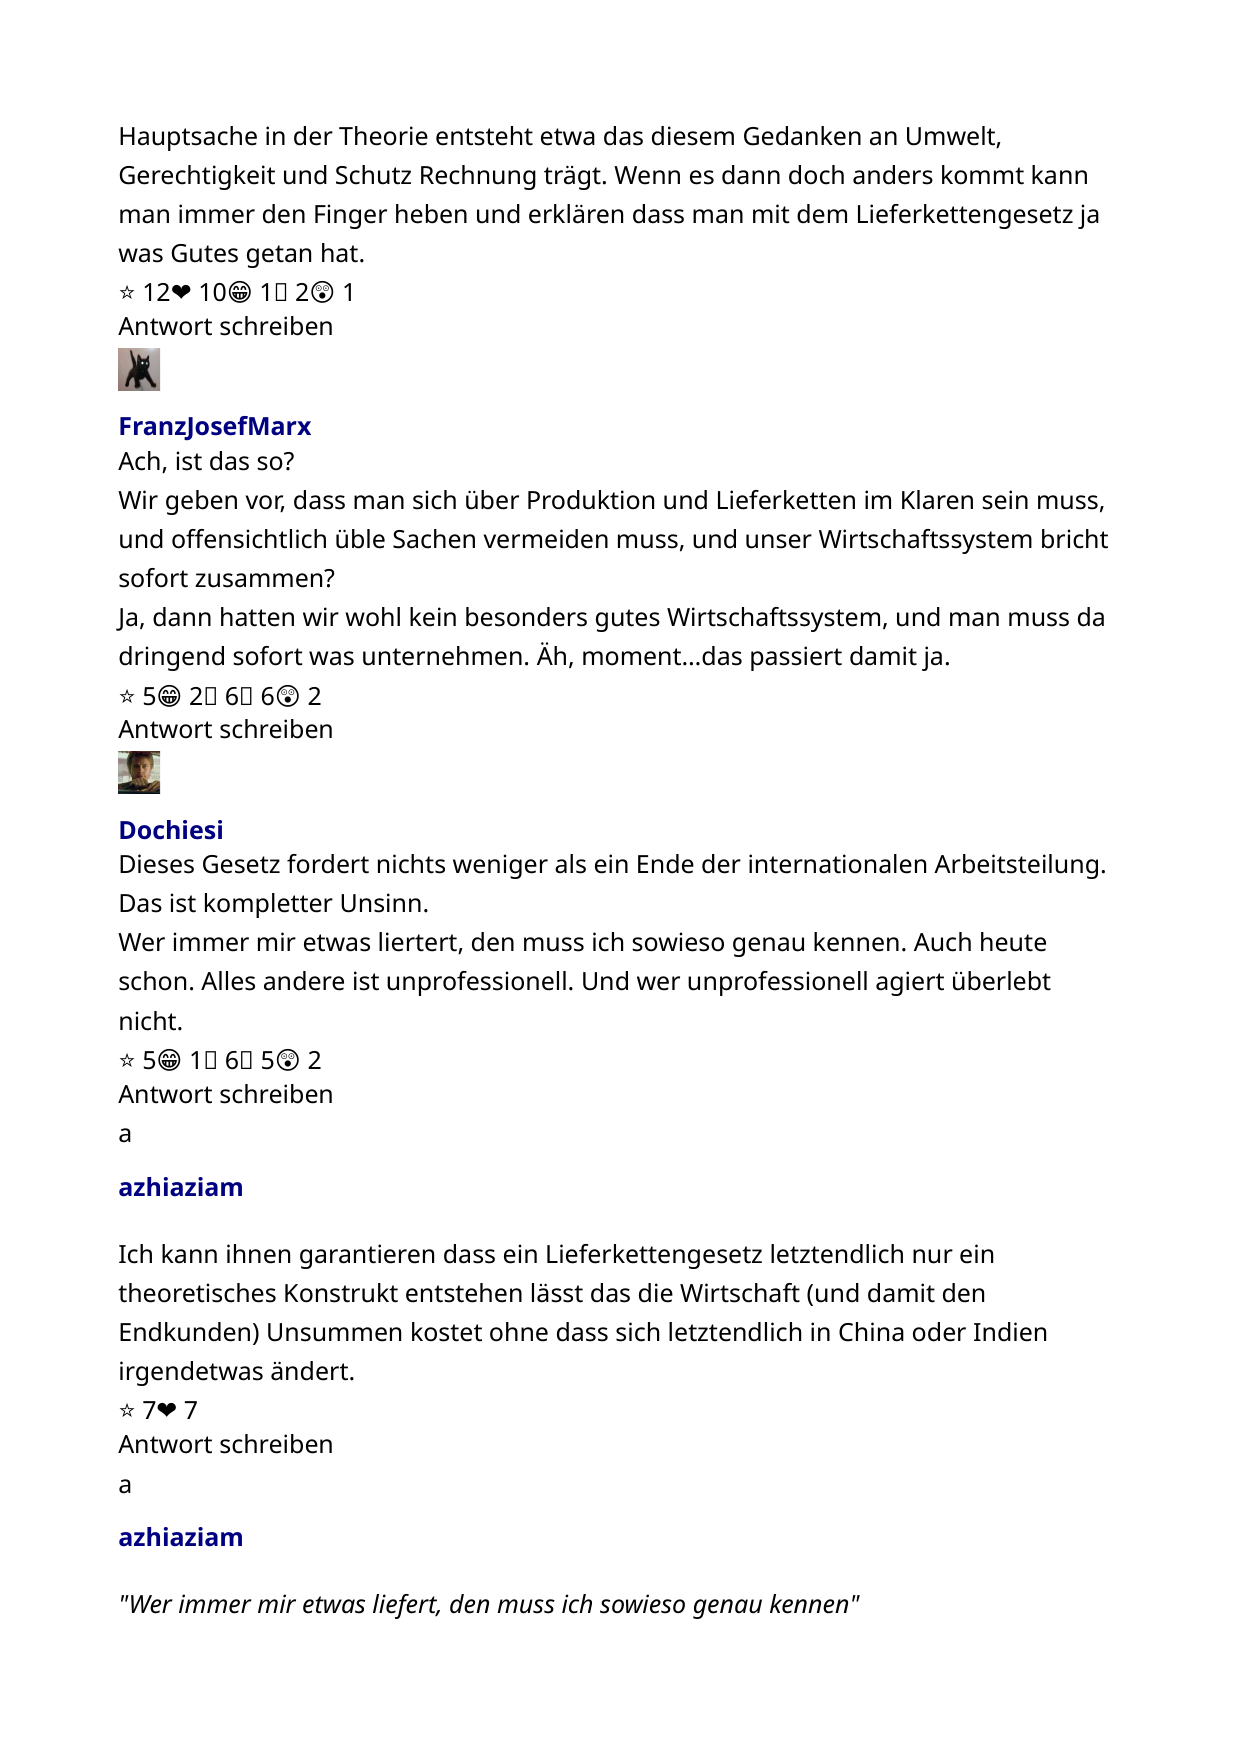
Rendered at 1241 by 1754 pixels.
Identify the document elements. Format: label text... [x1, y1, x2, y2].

text ⭐️ 12❤️ 10😁 1🤨 2😲 1 [118, 275, 1122, 309]
text Antwort schreiben [118, 712, 1122, 746]
text Ach, ist das so? [118, 443, 1122, 477]
text Wir geben vor, dass man sich über Produktion und Lieferketten im Klaren sein muss, und offensichtlich üble Sachen vermeiden muss, und unser Wirtschaftssystem bricht sofort zusammen? [118, 482, 1122, 595]
text Antwort schreiben [118, 1076, 1122, 1110]
text "Wer immer mir etwas liefert, den muss ich sowieso genau kennen" [118, 1587, 1122, 1621]
text Das ist kompletter Unsinn. [118, 886, 1122, 920]
subtitle azhiaziam [118, 1169, 1122, 1203]
text Dieses Gesetz fordert nichts weniger als ein Ende der internationalen Arbeitsteilung. [118, 846, 1122, 881]
subtitle Dochiesi [118, 812, 1122, 846]
text ⭐️ 5😁 2🙁 6🤨 6😲 2 [118, 678, 1122, 712]
text ⭐️ 5😁 1🙁 6🤨 5😲 2 [118, 1042, 1122, 1076]
text a [118, 1116, 1122, 1149]
text Ja, dann hatten wir wohl kein besonders gutes Wirtschaftssystem, und man muss da dringend sofort was unternehmen. Äh, moment…das passiert damit ja. [118, 600, 1122, 673]
text Hauptsache in der Theorie entsteht etwa das diesem Gedanken an Umwelt, Gerechtigkeit und Schutz Rechnung trägt. Wenn es dann doch anders kommt kann man immer den Finger heben und erklären dass man mit dem Lieferkettengesetz ja was Gutes getan hat. [118, 118, 1122, 270]
text Antwort schreiben [118, 1427, 1122, 1461]
picture [118, 751, 161, 794]
subtitle azhiaziam [118, 1520, 1122, 1554]
text a [118, 1466, 1122, 1500]
text ⭐️ 7❤️ 7 [118, 1393, 1122, 1427]
text Antwort schreiben [118, 309, 1122, 343]
text Wer immer mir etwas liertert, den muss ich sowieso genau kennen. Auch heute schon. Alles andere ist unprofessionell. Und wer unprofessionell agiert überlebt nicht. [118, 925, 1122, 1037]
picture [118, 348, 161, 391]
subtitle FranzJosefMarx [118, 409, 1122, 443]
text Ich kann ihnen garantieren dass ein Lieferkettengesetz letztendlich nur ein theoretisches Konstrukt entstehen lässt das die Wirtschaft (und damit den Endkunden) Unsummen kostet ohne dass sich letztendlich in China oder Indien irgendetwas ändert. [118, 1236, 1122, 1388]
